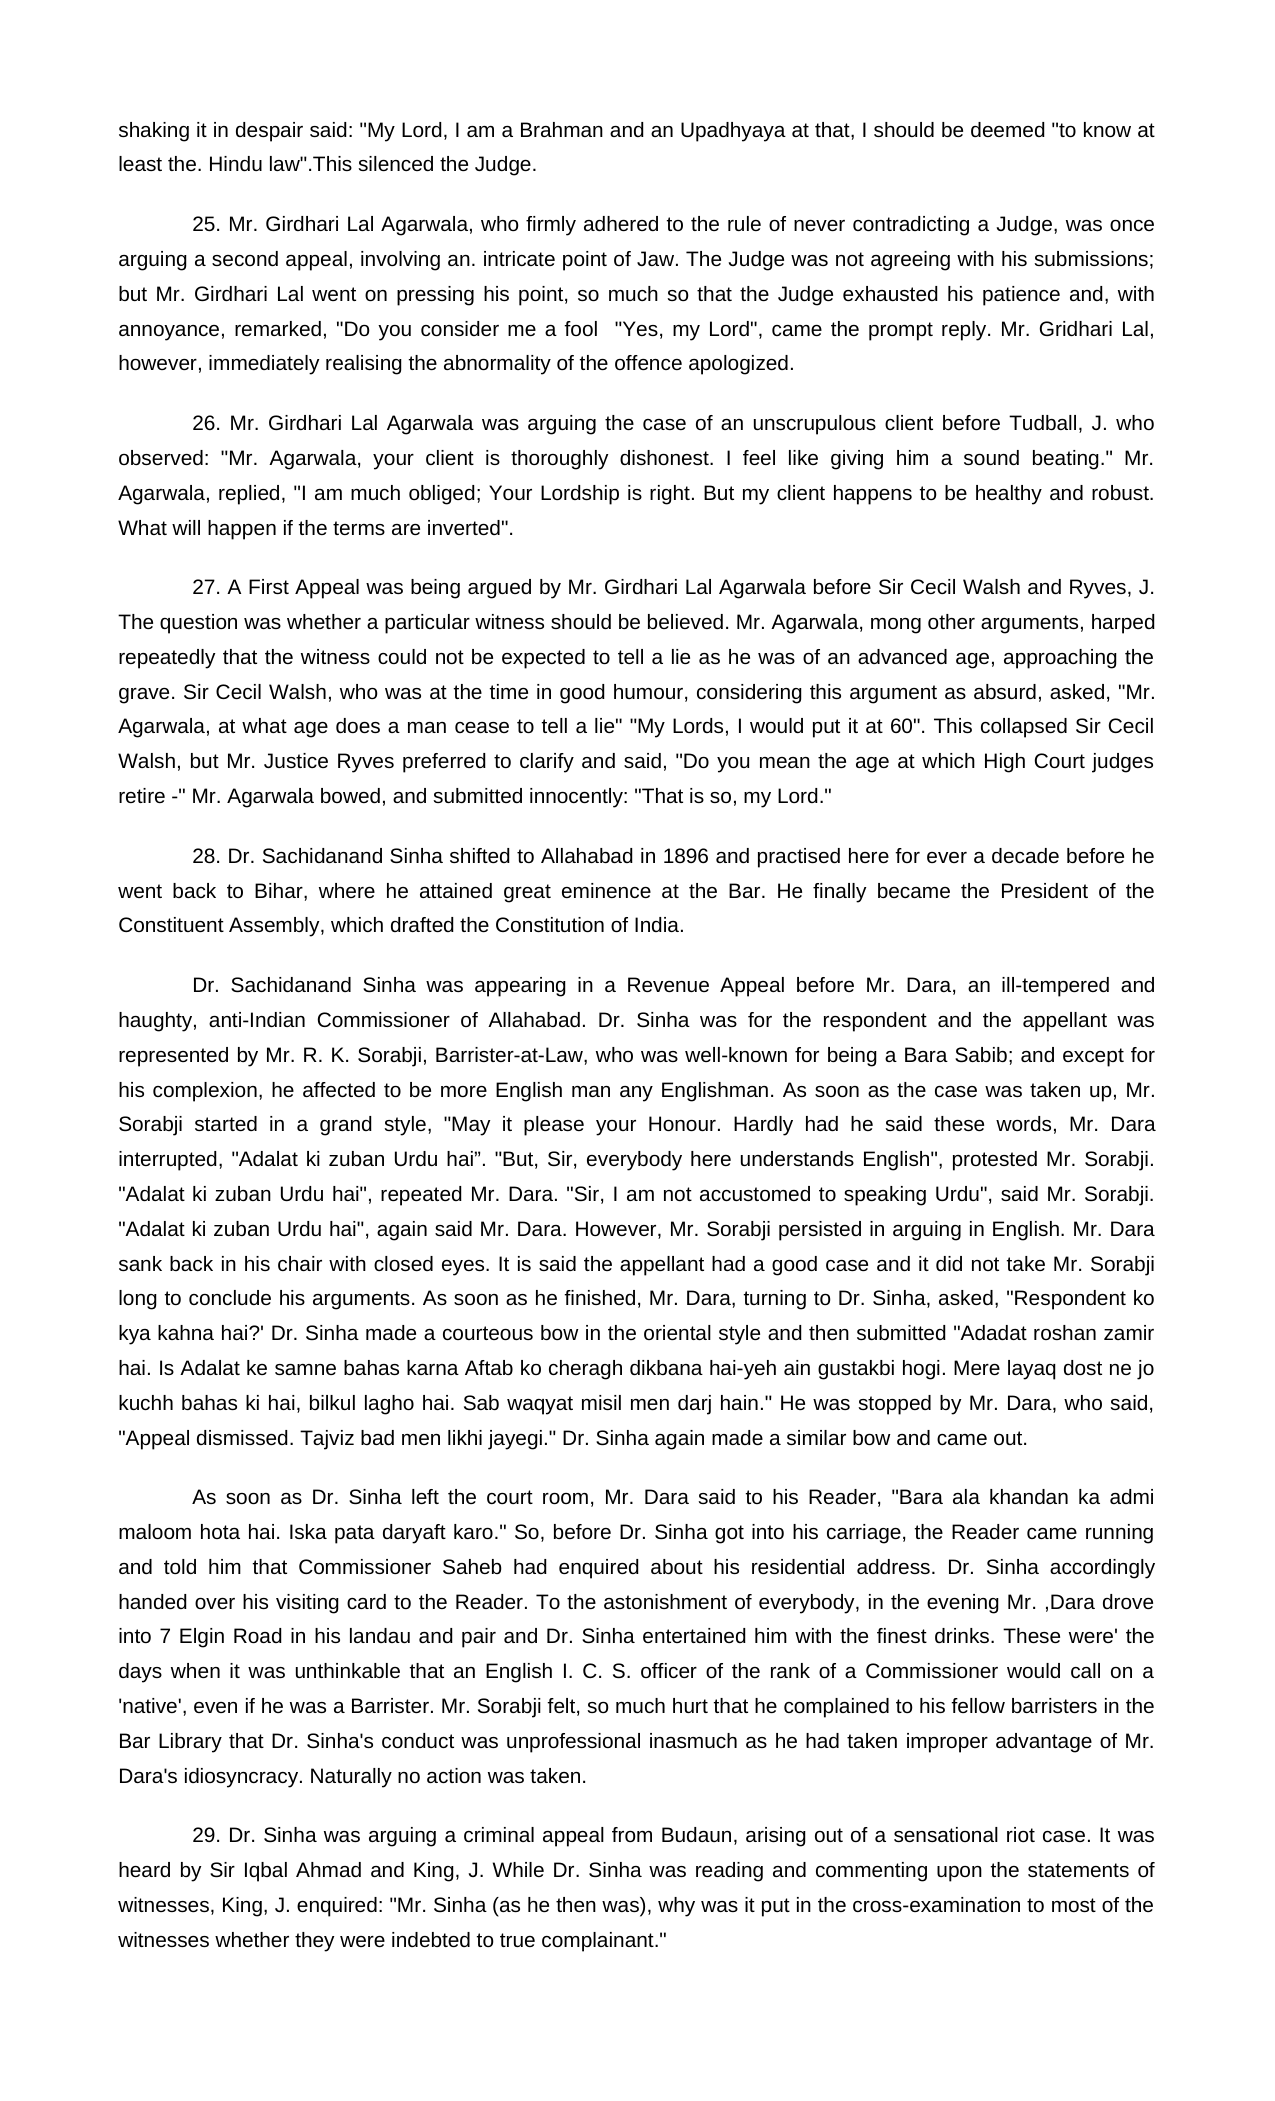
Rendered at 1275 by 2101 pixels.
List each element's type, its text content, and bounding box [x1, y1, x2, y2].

text 25. Mr. Girdhari Lal Agarwala, who firmly adhered to the rule of never contradicting a Judge, was once arguing a second appeal, involving an. intricate point of Jaw. The Judge was not agreeing with his submissions; but Mr. Girdhari Lal went on pressing his point, so much so that the Judge exhausted his patience and, with annoyance, remarked, "Do you consider me a fool "Yes, my Lord", came the prompt reply. Mr. Gridhari Lal, however, immediately realising the abnormality of the offence apologized. [118, 213, 1157, 375]
text As soon as Dr. Sinha left the court room, Mr. Dara said to his Reader, "Bara ala khandan ka admi maloom hota hai. Iska pata daryaft karo." So, before Dr. Sinha got into his carriage, the Reader came running and told him that Commissioner Saheb had enquired about his residential address. Dr. Sinha accordingly handed over his visiting card to the Reader. To the astonishment of everybody, in the evening Mr. ,Dara drove into 7 Elgin Road in his landau and pair and Dr. Sinha entertained him with the finest drinks. These were' the days when it was unthinkable that an English I. C. S. officer of the rank of a Commissioner would call on a 'native', even if he was a Barrister. Mr. Sorabji felt, so much hurt that he complained to his fellow barristers in the Bar Library that Dr. Sinha's conduct was unprofessional inasmuch as he had taken improper advantage of Mr. Dara's idiosyncracy. Naturally no action was taken. [118, 1486, 1157, 1787]
text shaking it in despair said: "My Lord, I am a Brahman and an Upadhyaya at that, I should be deemed "to know at least the. Hindu law".This silenced the Judge. [118, 118, 1157, 176]
text Dr. Sachidanand Sinha was appearing in a Revenue Appeal before Mr. Dara, an ill-tempered and haughty, anti-Indian Commissioner of Allahabad. Dr. Sinha was for the respondent and the appellant was represented by Mr. R. K. Sorabji, Barrister-at-Law, who was well-known for being a Bara Sabib; and except for his complexion, he affected to be more English man any Englishman. As soon as the case was taken up, Mr. Sorabji started in a grand style, "May it please your Honour. Hardly had he said these words, Mr. Dara interrupted, "Adalat ki zuban Urdu hai”. "But, Sir, everybody here understands English", protested Mr. Sorabji. "Adalat ki zuban Urdu hai", repeated Mr. Dara. "Sir, I am not accustomed to speaking Urdu", said Mr. Sorabji. "Adalat ki zuban Urdu hai", again said Mr. Dara. However, Mr. Sorabji persisted in arguing in English. Mr. Dara sank back in his chair with closed eyes. It is said the appellant had a good case and it did not take Mr. Sorabji long to conclude his arguments. As soon as he finished, Mr. Dara, turning to Dr. Sinha, asked, "Respondent ko kya kahna hai?' Dr. Sinha made a courteous bow in the oriental style and then submitted "Adadat roshan zamir hai. Is Adalat ke samne bahas karna Aftab ko cheragh dikbana hai-yeh ain gustakbi hogi. Mere layaq dost ne jo kuchh bahas ki hai, bilkul lagho hai. Sab waqyat misil men darj hain." He was stopped by Mr. Dara, who said, "Appeal dismissed. Tajviz bad men likhi jayegi." Dr. Sinha again made a similar bow and came out. [118, 974, 1157, 1449]
text 28. Dr. Sachidanand Sinha shifted to Allahabad in 1896 and practised here for ever a decade before he went back to Bihar, where he attained great eminence at the Bar. He finally became the President of the Constituent Assembly, which drafted the Constitution of India. [118, 844, 1157, 937]
text 26. Mr. Girdhari Lal Agarwala was arguing the case of an unscrupulous client before Tudball, J. who observed: "Mr. Agarwala, your client is thoroughly dishonest. I feel like giving him a sound beating." Mr. Agarwala, replied, "I am much obliged; Your Lordship is right. But my client happens to be healthy and robust. What will happen if the terms are inverted". [118, 412, 1157, 539]
text 29. Dr. Sinha was arguing a criminal appeal from Budaun, arising out of a sensational riot case. It was heard by Sir Iqbal Ahmad and King, J. While Dr. Sinha was reading and commenting upon the statements of witnesses, King, J. enquired: "Mr. Sinha (as he then was), why was it put in the cross-examination to most of the witnesses whether they were indebted to true complainant." [118, 1824, 1157, 1952]
text 27. A First Appeal was being argued by Mr. Girdhari Lal Agarwala before Sir Cecil Walsh and Ryves, J. The question was whether a particular witness should be believed. Mr. Agarwala, mong other arguments, harped repeatedly that the witness could not be expected to tell a lie as he was of an advanced age, approaching the grave. Sir Cecil Walsh, who was at the time in good humour, considering this argument as absurd, asked, "Mr. Agarwala, at what age does a man cease to tell a lie" "My Lords, I would put it at 60". This collapsed Sir Cecil Walsh, but Mr. Justice Ryves preferred to clarify and said, "Do you mean the age at which High Court judges retire -" Mr. Agarwala bowed, and submitted innocently: "That is so, my Lord." [118, 576, 1157, 808]
